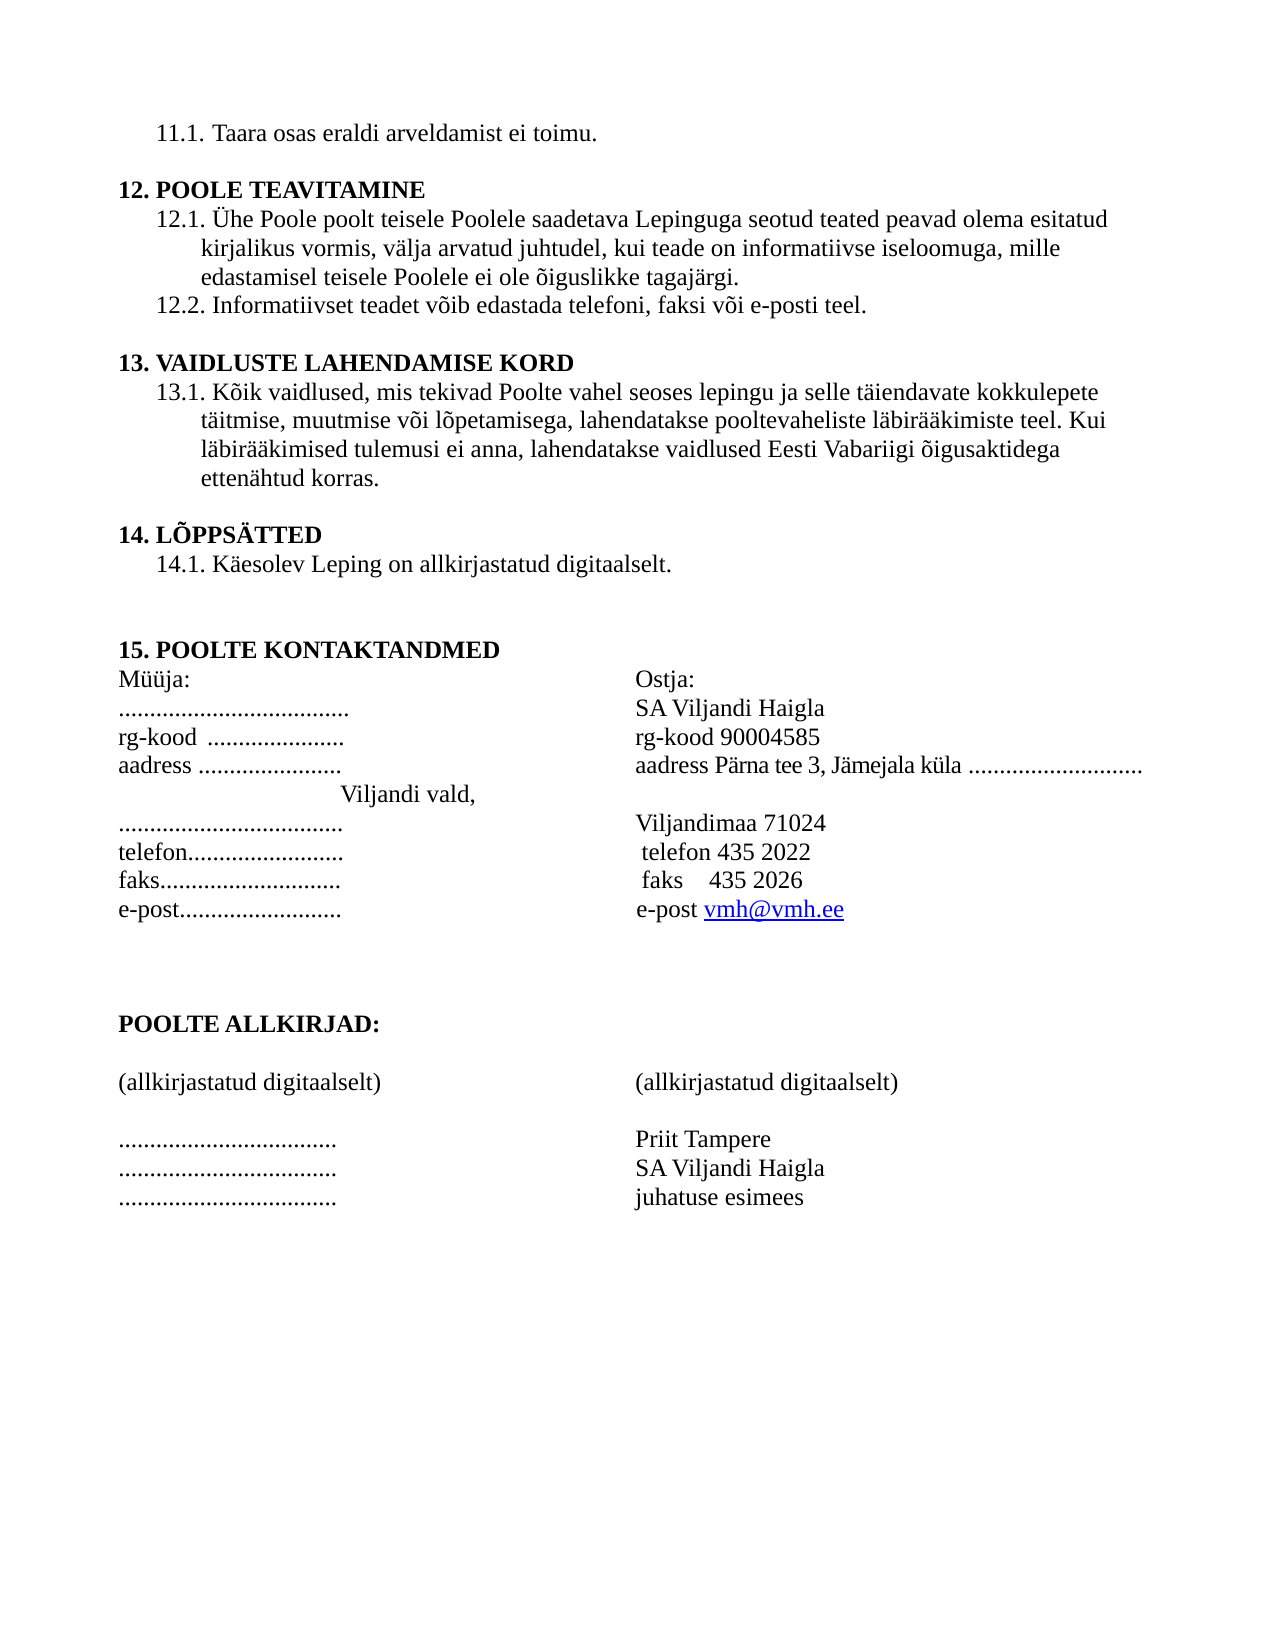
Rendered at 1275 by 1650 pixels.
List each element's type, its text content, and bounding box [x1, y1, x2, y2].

text faks............................. faks 435 2026 [118, 866, 1157, 894]
list Informatiivset teadet võib edastada telefoni, faksi või e-posti teel. [156, 291, 1157, 319]
text ................................... juhatuse esimees [118, 1182, 1157, 1211]
list Taara osas eraldi arveldamist ei toimu. [156, 118, 1157, 147]
text .................................... Viljandimaa 71024 [118, 808, 1157, 837]
text ................................... SA Viljandi Haigla [118, 1153, 1157, 1182]
list VAIDLUSTE LAHENDAMISE KORD [118, 348, 1157, 377]
list Kõik vaidlused, mis tekivad Poolte vahel seoses lepingu ja selle täiendavate kokkulepete täitmise, muutmise või lõpetamisega, lahendatakse pooltevaheliste läbirääkimiste teel. Kui läbirääkimised tulemusi ei anna, lahendatakse vaidlused Eesti Vabariigi õigusaktidega ettenähtud korras. [156, 377, 1157, 492]
text telefon......................... telefon 435 2022 [118, 837, 1157, 866]
text 15. POOLTE KONTAKTANDMED [81, 636, 1157, 664]
text ................................... Priit Tampere [118, 1124, 1157, 1153]
text rg-kood ...................... rg-kood 90004585 [118, 722, 1157, 751]
list LÕPPSÄTTED [118, 521, 1157, 549]
text ..................................... SA Viljandi Haigla [118, 693, 1157, 722]
text e-post.......................... e-post vmh@vmh.ee [118, 894, 1157, 923]
list Ühe Poole poolt teisele Poolele saadetava Lepinguga seotud teated peavad olema esitatud kirjalikus vormis, välja arvatud juhtudel, kui teade on informatiivse iseloomuga, mille edastamisel teisele Poolele ei ole õiguslikke tagajärgi. [156, 204, 1157, 291]
list POOLE TEAVITAMINE [118, 176, 1157, 204]
text POOLTE ALLKIRJAD: [118, 1009, 1157, 1038]
text aadress ....................... aadress Pärna tee 3, Jämejala küla ............................ Viljandi vald, [118, 751, 1157, 808]
text (allkirjastatud digitaalselt) (allkirjastatud digitaalselt) [118, 1067, 1157, 1096]
text Müüja: Ostja: [118, 664, 1157, 693]
list Käesolev Leping on allkirjastatud digitaalselt. [156, 549, 1157, 578]
